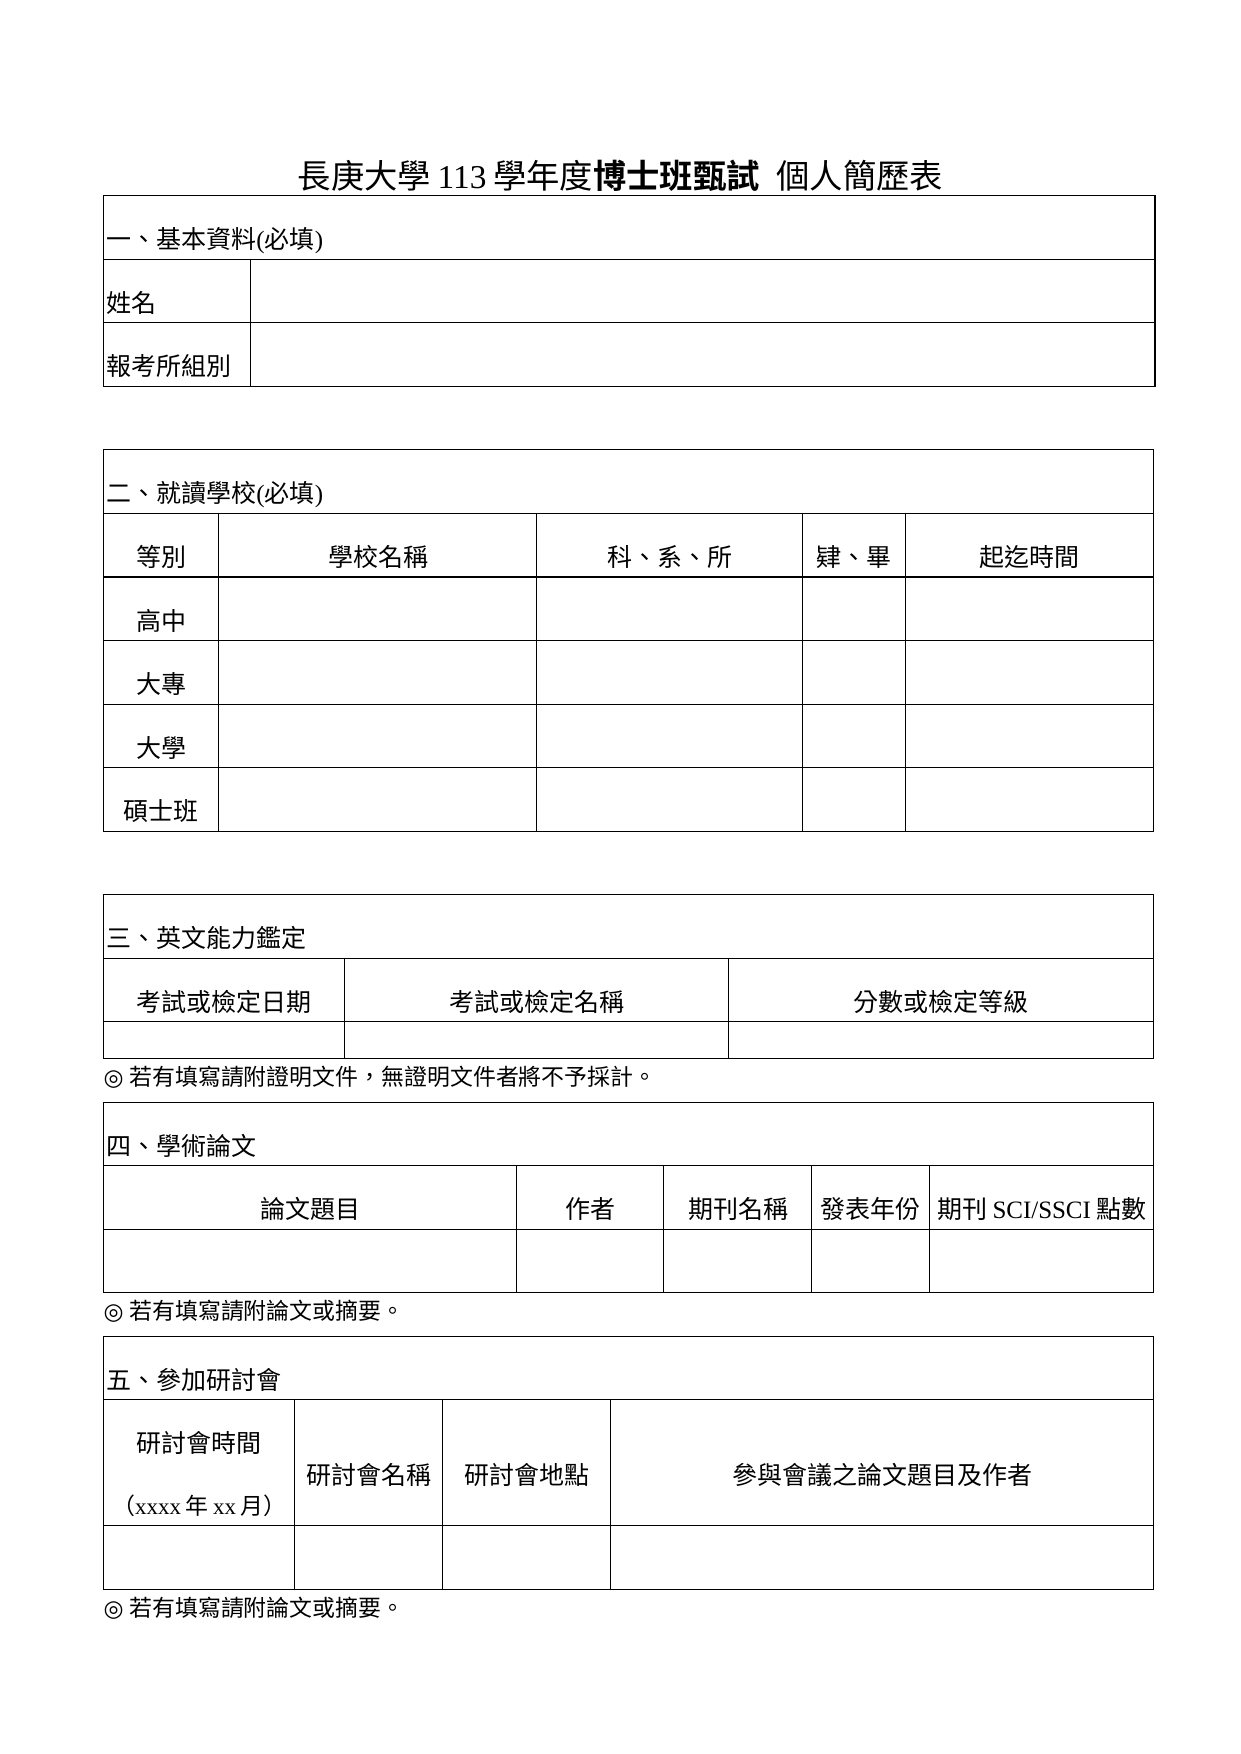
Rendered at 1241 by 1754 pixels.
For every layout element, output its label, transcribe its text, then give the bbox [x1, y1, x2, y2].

table_cell 期刊名稱 [664, 1166, 811, 1229]
table_cell [345, 1022, 728, 1058]
table_header 五、參加研討會 [104, 1337, 1153, 1399]
table_header 四、學術論文 [104, 1103, 1153, 1165]
text ◎ 若有填寫請附論文或摘要。 [103, 1293, 1137, 1326]
table_cell [906, 578, 1153, 640]
text 長庚大學113學年度博士班甄試 個人簡歷表 [103, 133, 1137, 195]
table_header 二、就讀學校(必填) [104, 450, 1153, 513]
table_cell [803, 705, 905, 767]
table_cell 研討會地點 [443, 1400, 610, 1525]
table_cell [729, 1022, 1153, 1058]
table_cell [803, 768, 905, 831]
table_cell [906, 641, 1153, 703]
table_cell [104, 1022, 344, 1058]
table_cell [517, 1230, 663, 1292]
table_cell [251, 260, 1154, 322]
table_cell [219, 641, 536, 703]
table_cell 期刊SCI/SSCI點數 [930, 1166, 1153, 1229]
table_cell [664, 1230, 811, 1292]
table_cell 分數或檢定等級 [729, 959, 1153, 1021]
table_cell 等別 [104, 514, 218, 576]
table_cell [930, 1230, 1153, 1292]
table_cell [219, 578, 536, 640]
table_cell 高中 [104, 578, 218, 640]
table_cell [537, 705, 802, 767]
table_cell 論文題目 [104, 1166, 516, 1229]
table_cell 作者 [517, 1166, 663, 1229]
table_cell [906, 705, 1153, 767]
table_cell [295, 1526, 442, 1589]
table_cell [803, 578, 905, 640]
table_header 一、基本資料(必填) [104, 196, 1154, 259]
text ◎ 若有填寫請附證明文件，無證明文件者將不予採計。 [103, 1059, 1137, 1092]
table_cell 姓名 [104, 260, 250, 322]
table_cell 報考所組別 [104, 323, 250, 386]
table_cell 碩士班 [104, 768, 218, 831]
table_cell [219, 768, 536, 831]
text ◎ 若有填寫請附論文或摘要。 [103, 1590, 1137, 1623]
table_cell 科、系、所 [537, 514, 802, 576]
table_cell [104, 1230, 516, 1292]
table_cell [219, 705, 536, 767]
table_cell 肄、畢 [803, 514, 905, 576]
table_cell 考試或檢定日期 [104, 959, 344, 1021]
table_cell 考試或檢定名稱 [345, 959, 728, 1021]
table_cell 參與會議之論文題目及作者 [611, 1400, 1153, 1525]
table_cell [251, 323, 1154, 386]
table_cell [906, 768, 1153, 831]
table_cell [537, 578, 802, 640]
table_cell [803, 641, 905, 703]
table_cell [611, 1526, 1153, 1589]
table_header 三、英文能力鑑定 [104, 895, 1153, 958]
table_cell [537, 768, 802, 831]
table_cell [537, 641, 802, 703]
table_cell 發表年份 [812, 1166, 929, 1229]
table_cell 起迄時間 [906, 514, 1153, 576]
table_cell 學校名稱 [219, 514, 536, 576]
table_cell [104, 1526, 294, 1589]
table_cell 大專 [104, 641, 218, 703]
table_cell 研討會時間 （xxxx年xx月） [104, 1400, 294, 1525]
table_cell 研討會名稱 [295, 1400, 442, 1525]
table_cell 大學 [104, 705, 218, 767]
table_cell [443, 1526, 610, 1589]
table_cell [812, 1230, 929, 1292]
